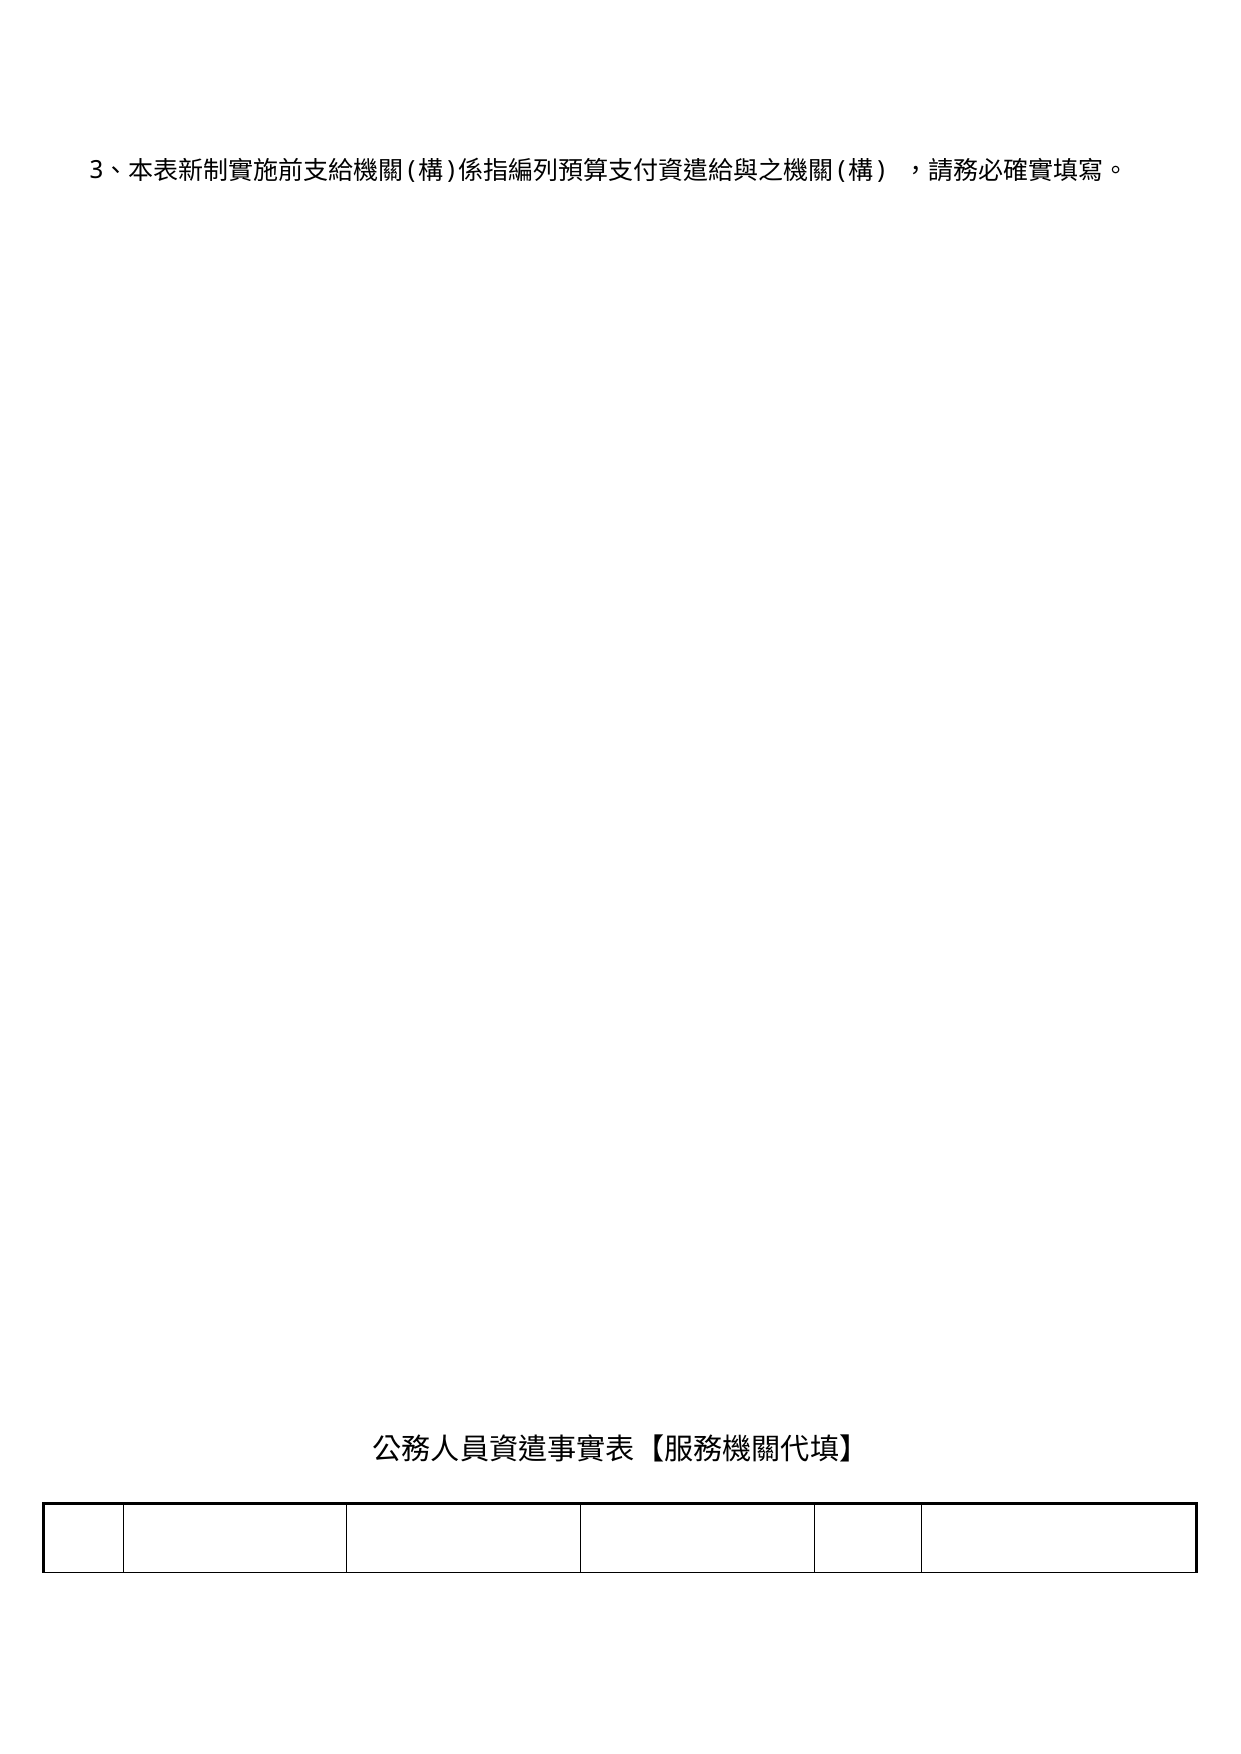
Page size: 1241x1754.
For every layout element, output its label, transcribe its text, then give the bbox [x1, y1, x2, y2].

text 3、本表新制實施前支給機關(構)係指編列預算支付資遣給與之機關(構) ，請務必確實填寫。 [89, 127, 1152, 189]
table_header [124, 1505, 346, 1572]
table_header 出生日期 [815, 1505, 921, 1572]
table_header 國民身分證統號 [347, 1505, 580, 1572]
table_header 年月日 [922, 1505, 1195, 1572]
table_header [581, 1505, 814, 1572]
text 公務人員資遣事實表【服務機關代填】 [89, 1426, 1152, 1468]
table_header 姓名 [45, 1505, 123, 1572]
